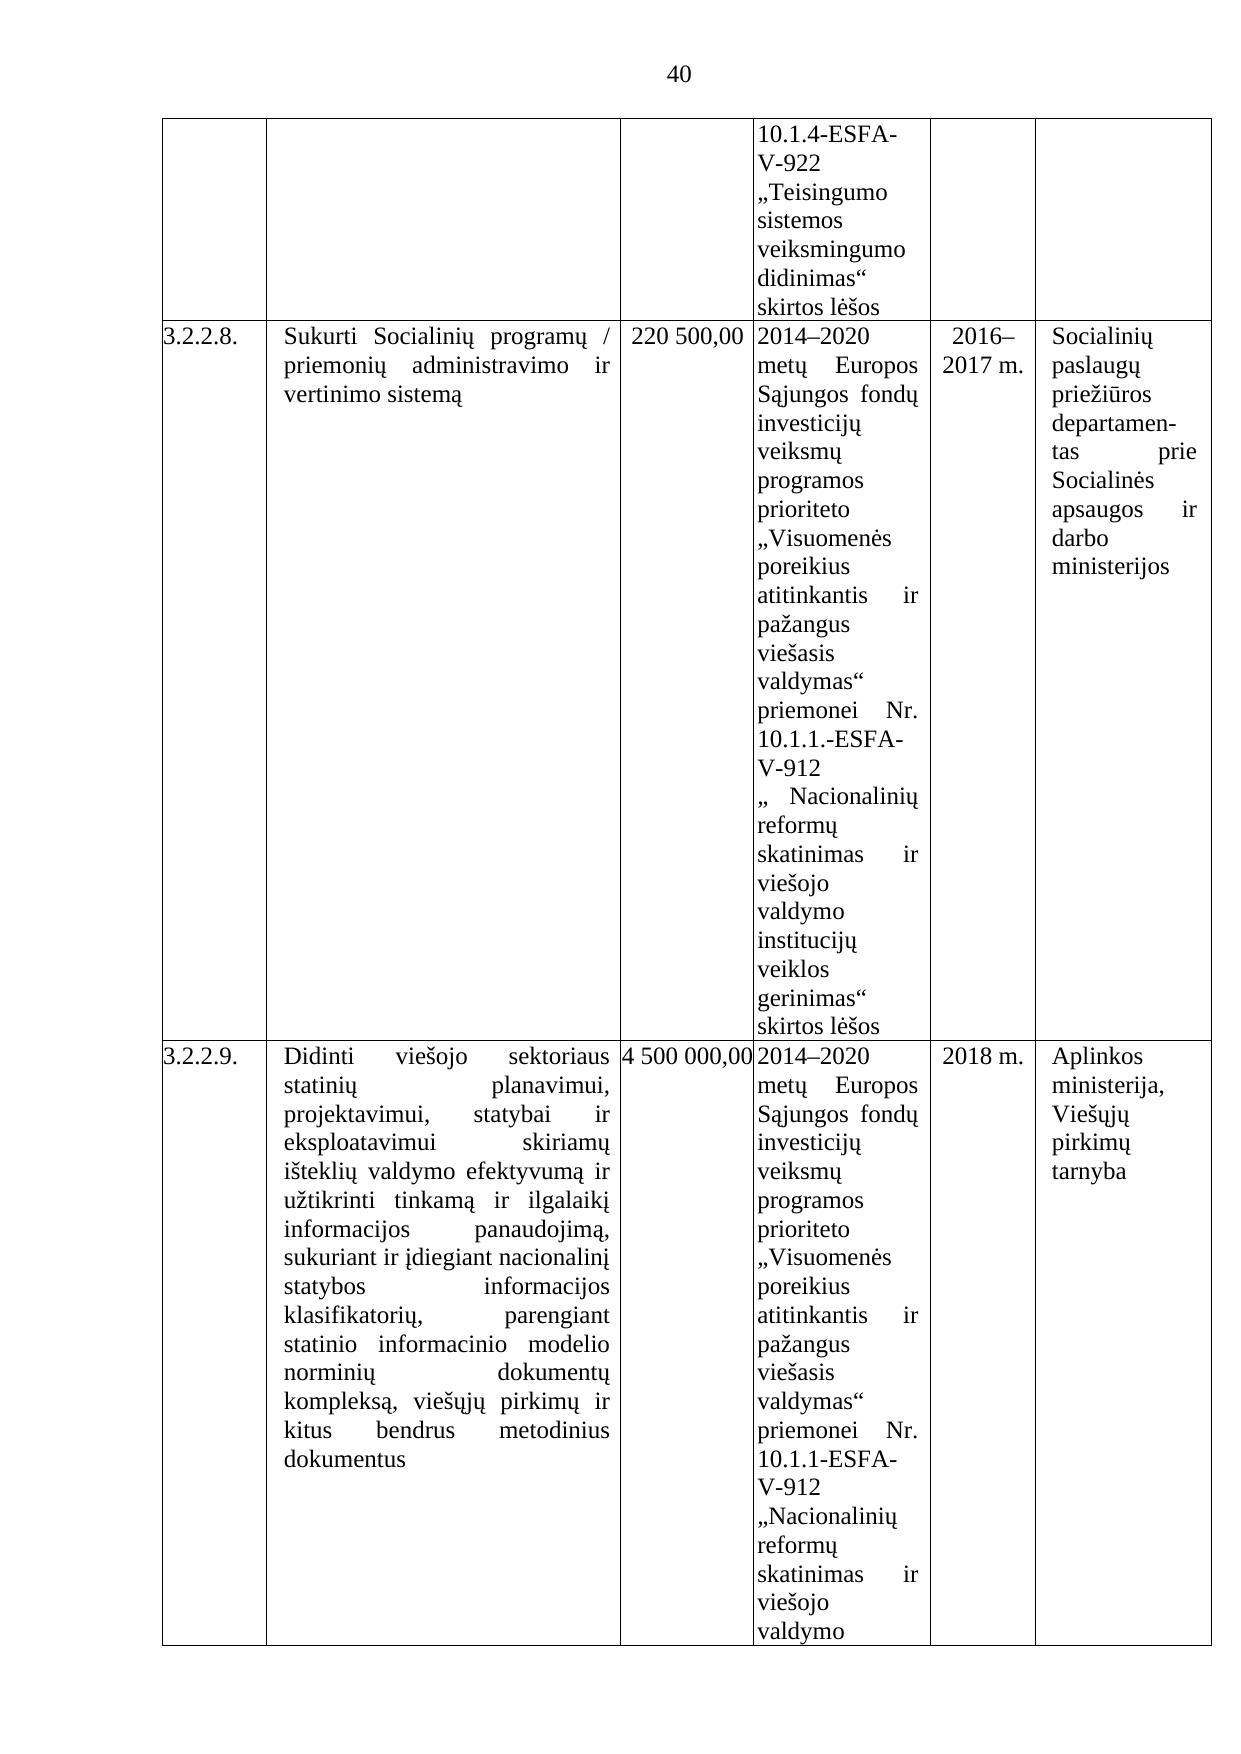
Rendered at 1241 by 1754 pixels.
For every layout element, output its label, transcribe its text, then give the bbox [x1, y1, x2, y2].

table_cell 3.2.2.9. [163, 1041, 266, 1645]
table_cell 2014–2020 metų Europos Sąjungos fondų investicijų veiksmų programos prioriteto „Visuomenės poreikius atitinkantis ir pažangus viešasis valdymas“ priemonei Nr. 10.1.1.-ESFA-V-912 „ Nacionalinių reformų skatinimas ir viešojo valdymo institucijų veiklos gerinimas“ skirtos lėšos [754, 321, 930, 1040]
table_cell [931, 119, 1035, 320]
table_cell [1036, 119, 1211, 320]
table_cell 4 500 000,00 [621, 1041, 753, 1645]
table_cell [621, 119, 753, 320]
table_cell 2018 m. [931, 1041, 1035, 1645]
table_cell 2014–2020 metų Europos Sąjungos fondų investicijų veiksmų programos prioriteto „Visuomenės poreikius atitinkantis ir pažangus viešasis valdymas“ priemonei Nr. 10.1.1-ESFA-V-912 „Nacionalinių reformų skatinimas ir viešojo valdymo [754, 1041, 930, 1645]
table_cell 2016–2017 m. [931, 321, 1035, 1040]
table_cell 10.1.4-ESFA-V-922 „Teisingumo sistemos veiksmingumo didinimas“ skirtos lėšos [754, 119, 930, 320]
table_cell 220 500,00 [621, 321, 753, 1040]
table_cell 3.2.2.8. [163, 321, 266, 1040]
table_cell Aplinkos ministerija, Viešųjų pirkimų tarnyba [1036, 1041, 1211, 1645]
table_cell Socialinių paslaugų priežiūros departamen-tas prie Socialinės apsaugos ir darbo ministerijos [1036, 321, 1211, 1040]
table_cell Didinti viešojo sektoriaus statinių planavimui, projektavimui, statybai ir eksploatavimui skiriamų išteklių valdymo efektyvumą ir užtikrinti tinkamą ir ilgalaikį informacijos panaudojimą, sukuriant ir įdiegiant nacionalinį statybos informacijos klasifikatorių, parengiant statinio informacinio modelio norminių dokumentų kompleksą, viešųjų pirkimų ir kitus bendrus metodinius dokumentus [267, 1041, 620, 1645]
table_cell [163, 119, 266, 320]
table_cell [267, 119, 620, 320]
table_cell Sukurti Socialinių programų / priemonių administravimo ir vertinimo sistemą [267, 321, 620, 1040]
